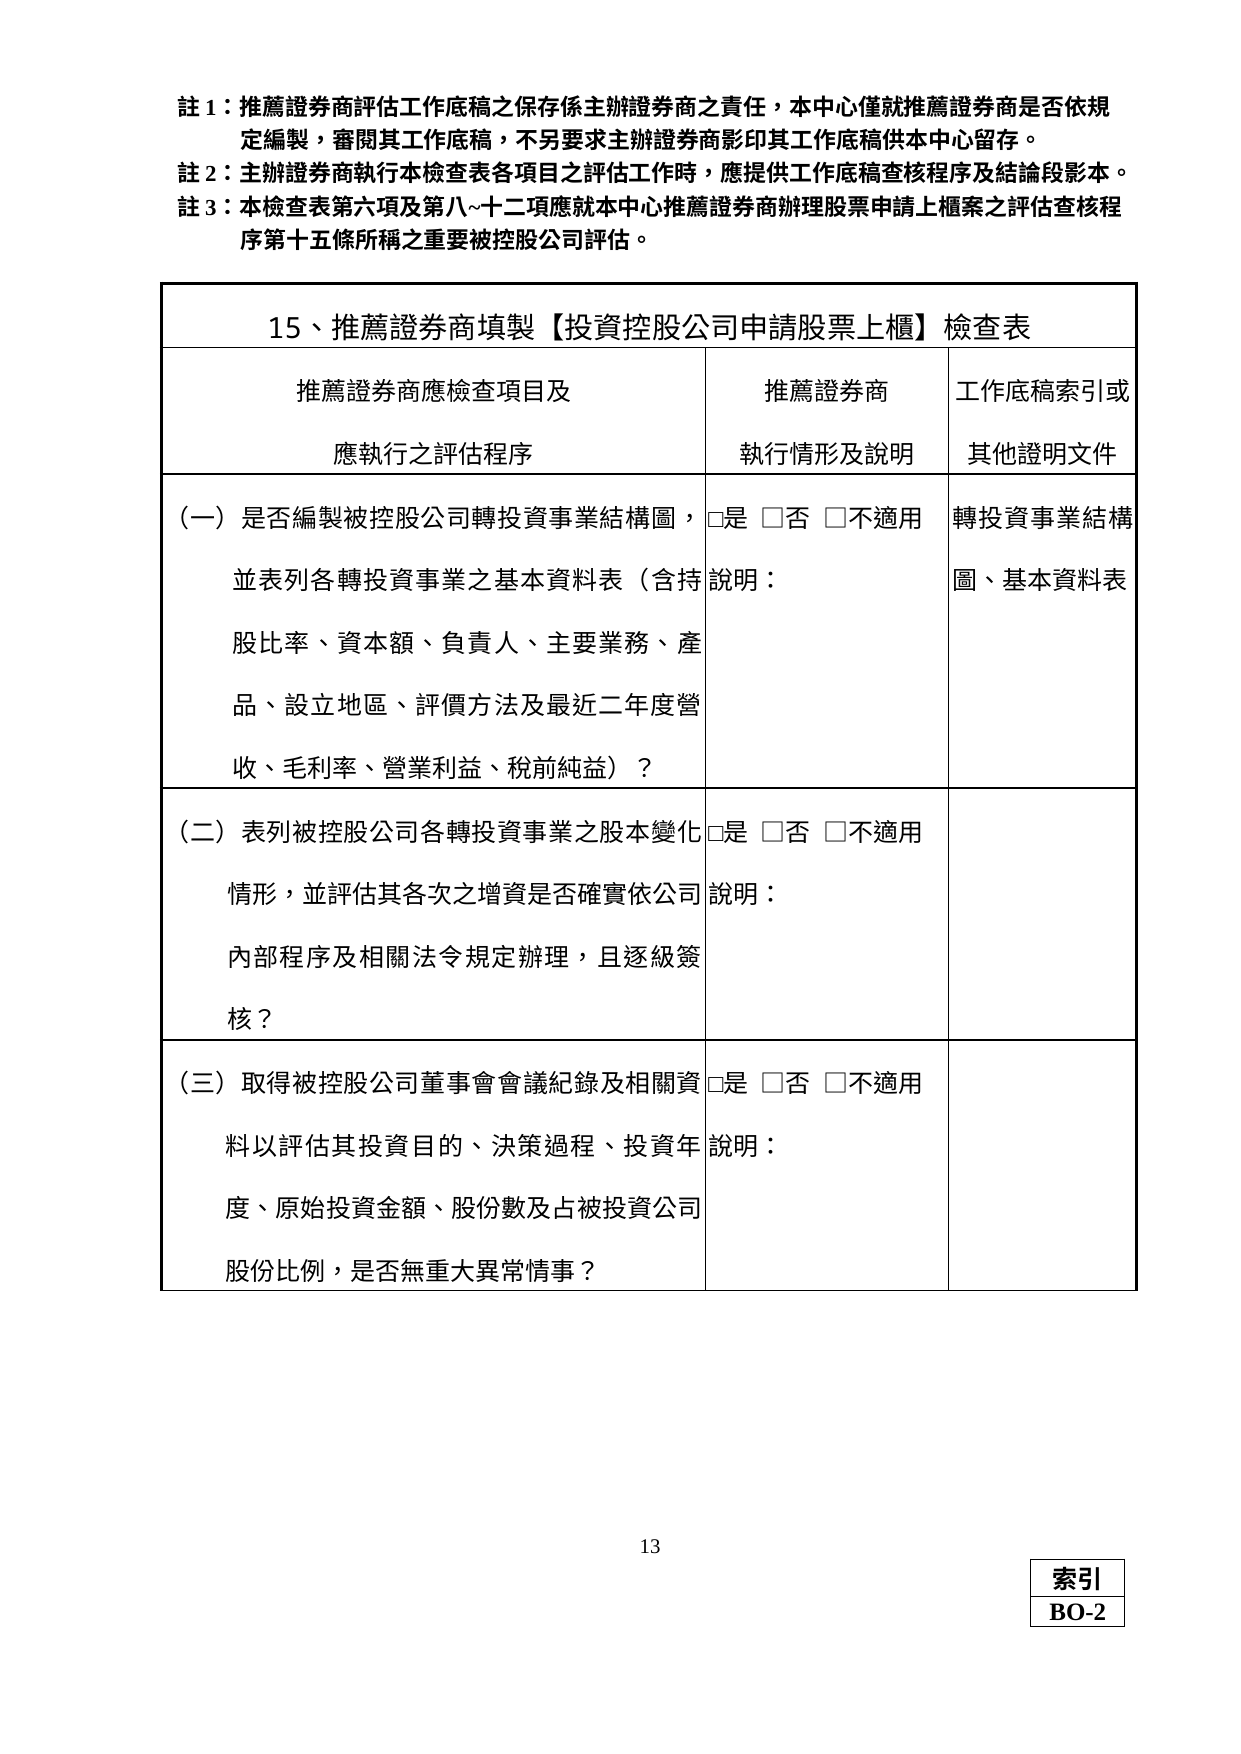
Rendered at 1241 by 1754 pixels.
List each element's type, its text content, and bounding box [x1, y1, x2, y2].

table_cell □是 □否 □不適用 說明： [706, 475, 948, 787]
table_cell （一）是否編製被控股公司轉投資事業結構圖，並表列各轉投資事業之基本資料表（含持股比率、資本額、負責人、主要業務、產品、設立地區、評價方法及最近二年度營收、毛利率、營業利益、稅前純益）？ [163, 475, 705, 787]
table_cell （二）表列被控股公司各轉投資事業之股本變化情形，並評估其各次之增資是否確實依公司內部程序及相關法令規定辦理，且逐級簽核？ [163, 789, 705, 1039]
table_cell （三）取得被控股公司董事會會議紀錄及相關資料以評估其投資目的、決策過程、投資年度、原始投資金額、股份數及占被投資公司股份比例，是否無重大異常情事？ [163, 1041, 705, 1290]
table_cell □是 □否 □不適用 說明： [706, 1041, 948, 1290]
table_cell □是 □否 □不適用 說明： [706, 789, 948, 1039]
table_cell 工作底稿索引或 其他證明文件 [949, 348, 1135, 473]
table_cell 轉投資事業結構圖、基本資料表 [949, 475, 1135, 787]
table_header 15、推薦證券商填製【投資控股公司申請股票上櫃】檢查表 [163, 285, 1135, 347]
table_cell 推薦證券商應檢查項目及 應執行之評估程序 [163, 348, 705, 473]
table_cell [949, 789, 1135, 1039]
table_cell 推薦證券商 執行情形及說明 [706, 348, 948, 473]
table_cell [949, 1041, 1135, 1290]
